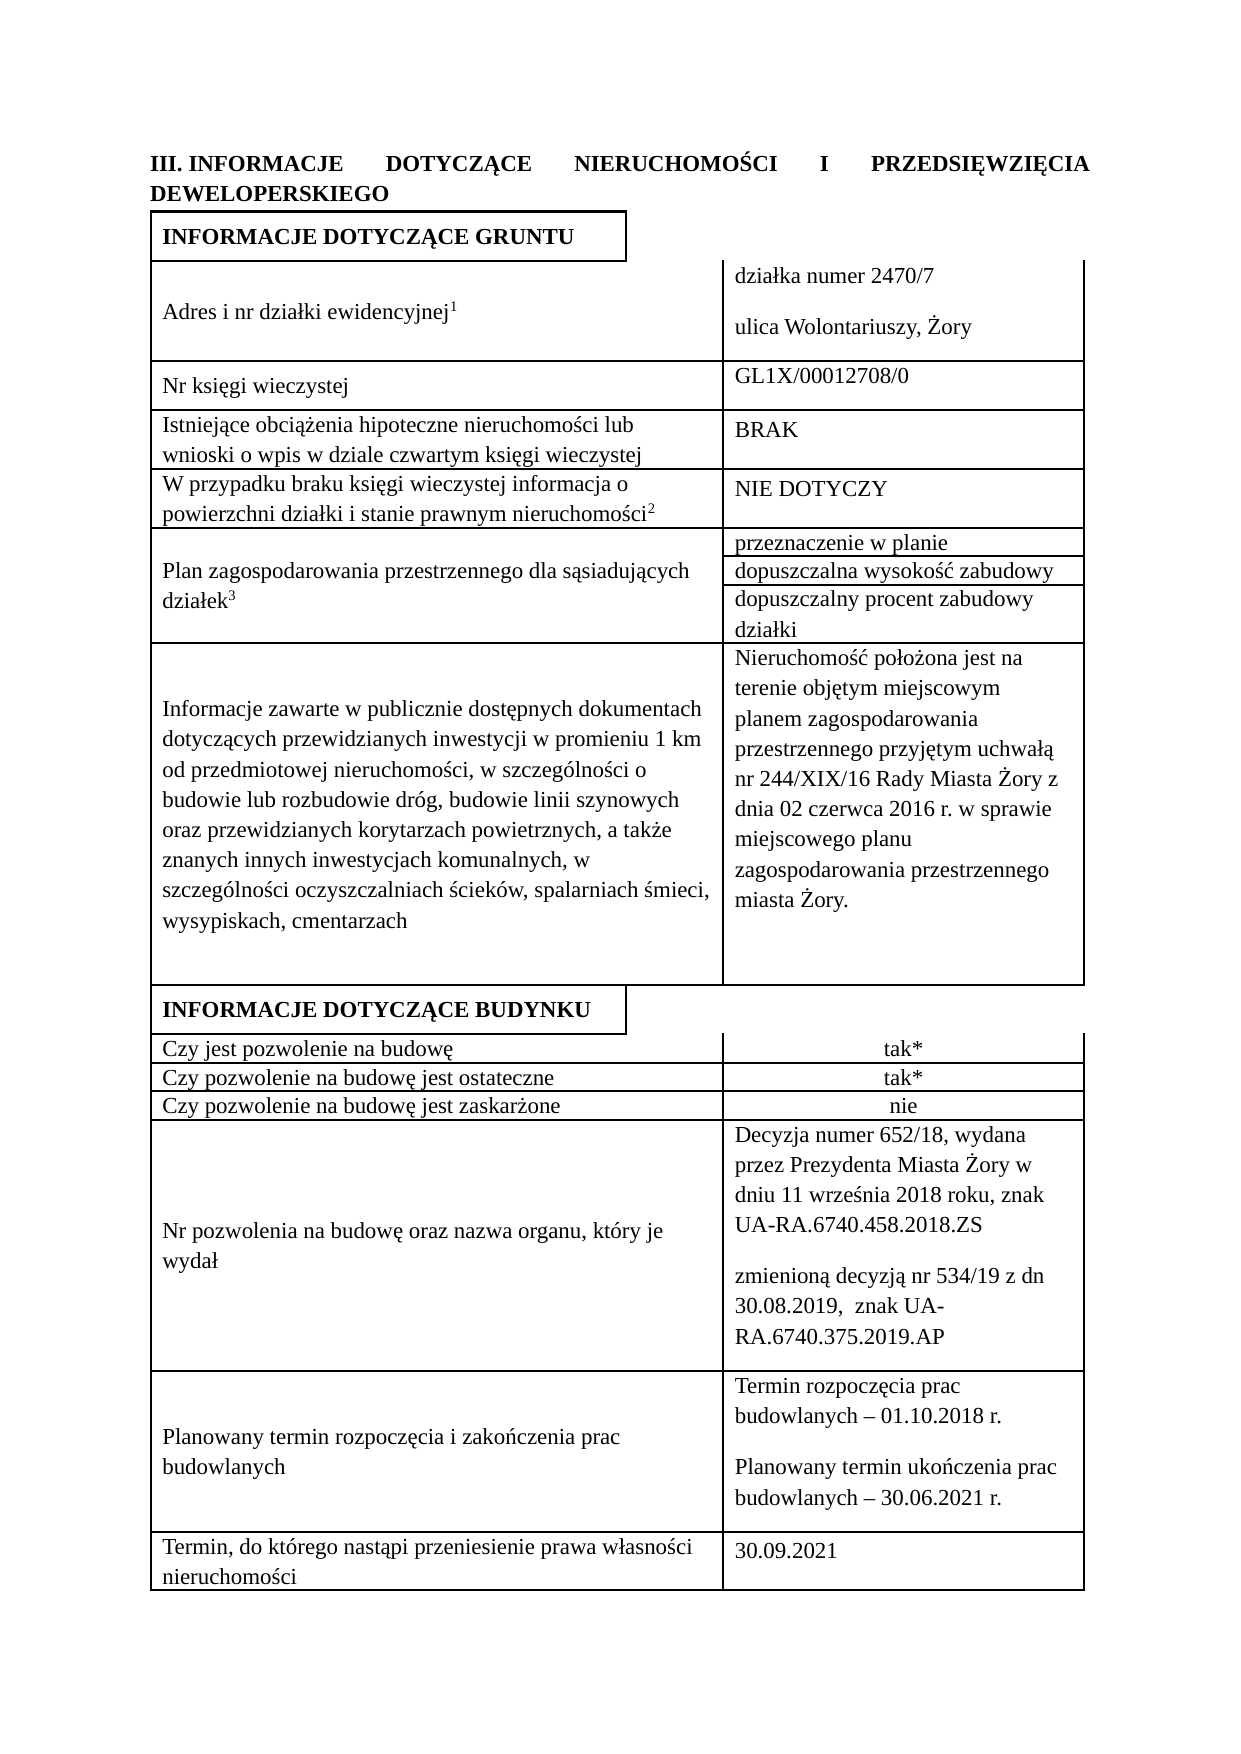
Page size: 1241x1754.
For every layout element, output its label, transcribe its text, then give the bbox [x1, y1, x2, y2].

table_cell tak* [724, 1064, 1083, 1090]
table_cell Nr pozwolenia na budowę oraz nazwa organu, który je wydał [152, 1121, 722, 1370]
table_cell dopuszczalna wysokość zabudowy [724, 557, 1083, 583]
table_cell tak* [724, 1033, 1083, 1062]
table_cell NIE DOTYCZY [724, 470, 1083, 527]
table_cell Plan zagospodarowania przestrzennego dla sąsiadujących działek3 [152, 529, 722, 642]
table_cell Adres i nr działki ewidencyjnej1 [152, 260, 722, 360]
table_cell dopuszczalny procent zabudowy działki [724, 586, 1083, 642]
table_cell INFORMACJE DOTYCZĄCE BUDYNKU [152, 986, 625, 1033]
table_header [627, 210, 1083, 260]
table_cell GL1X/00012708/0 [724, 362, 1083, 409]
table_cell Termin rozpoczęcia prac budowlanych – 01.10.2018 r. Planowany termin ukończenia prac budowlanych – 30.06.2021 r. [724, 1372, 1083, 1531]
table_cell Termin, do którego nastąpi przeniesienie prawa własności nieruchomości [152, 1533, 722, 1589]
table_cell Decyzja numer 652/18, wydana przez Prezydenta Miasta Żory w dniu 11 września 2018 roku, znak UA-RA.6740.458.2018.ZS zmienioną decyzją nr 534/19 z dn 30.08.2019, znak UA-RA.6740.375.2019.AP [724, 1121, 1083, 1370]
table_cell [627, 986, 1083, 1033]
table_cell Istniejące obciążenia hipoteczne nieruchomości lub wnioski o wpis w dziale czwartym księgi wieczystej [152, 411, 722, 468]
table_cell 30.09.2021 [724, 1533, 1083, 1589]
table_cell działka numer 2470/7 ulica Wolontariuszy, Żory [724, 260, 1083, 360]
table_cell przeznaczenie w planie [724, 529, 1083, 555]
table_cell Informacje zawarte w publicznie dostępnych dokumentach dotyczących przewidzianych inwestycji w promieniu 1 km od przedmiotowej nieruchomości, w szczególności o budowie lub rozbudowie dróg, budowie linii szynowych oraz przewidzianych korytarzach powietrznych, a także znanych innych inwestycjach komunalnych, w szczególności oczyszczalniach ścieków, spalarniach śmieci, wysypiskach, cmentarzach [152, 644, 722, 984]
table_cell Planowany termin rozpoczęcia i zakończenia prac budowlanych [152, 1372, 722, 1531]
table_cell Czy pozwolenie na budowę jest zaskarżone [152, 1092, 722, 1119]
table_cell BRAK [724, 411, 1083, 468]
table_cell Czy jest pozwolenie na budowę [152, 1033, 722, 1062]
table_cell Nr księgi wieczystej [152, 362, 722, 409]
table_header INFORMACJE DOTYCZĄCE GRUNTU [152, 213, 625, 260]
table_cell Czy pozwolenie na budowę jest ostateczne [152, 1064, 722, 1090]
table_cell W przypadku braku księgi wieczystej informacja o powierzchni działki i stanie prawnym nieruchomości2 [152, 470, 722, 527]
table_cell Nieruchomość położona jest na terenie objętym miejscowym planem zagospodarowania przestrzennego przyjętym uchwałą nr 244/XIX/16 Rady Miasta Żory z dnia 02 czerwca 2016 r. w sprawie miejscowego planu zagospodarowania przestrzennego miasta Żory. [724, 644, 1083, 984]
text III. INFORMACJE DOTYCZĄCE NIERUCHOMOŚCI I PRZEDSIĘWZIĘCIA DEWELOPERSKIEGO [150, 150, 1090, 207]
table_cell nie [724, 1092, 1083, 1119]
